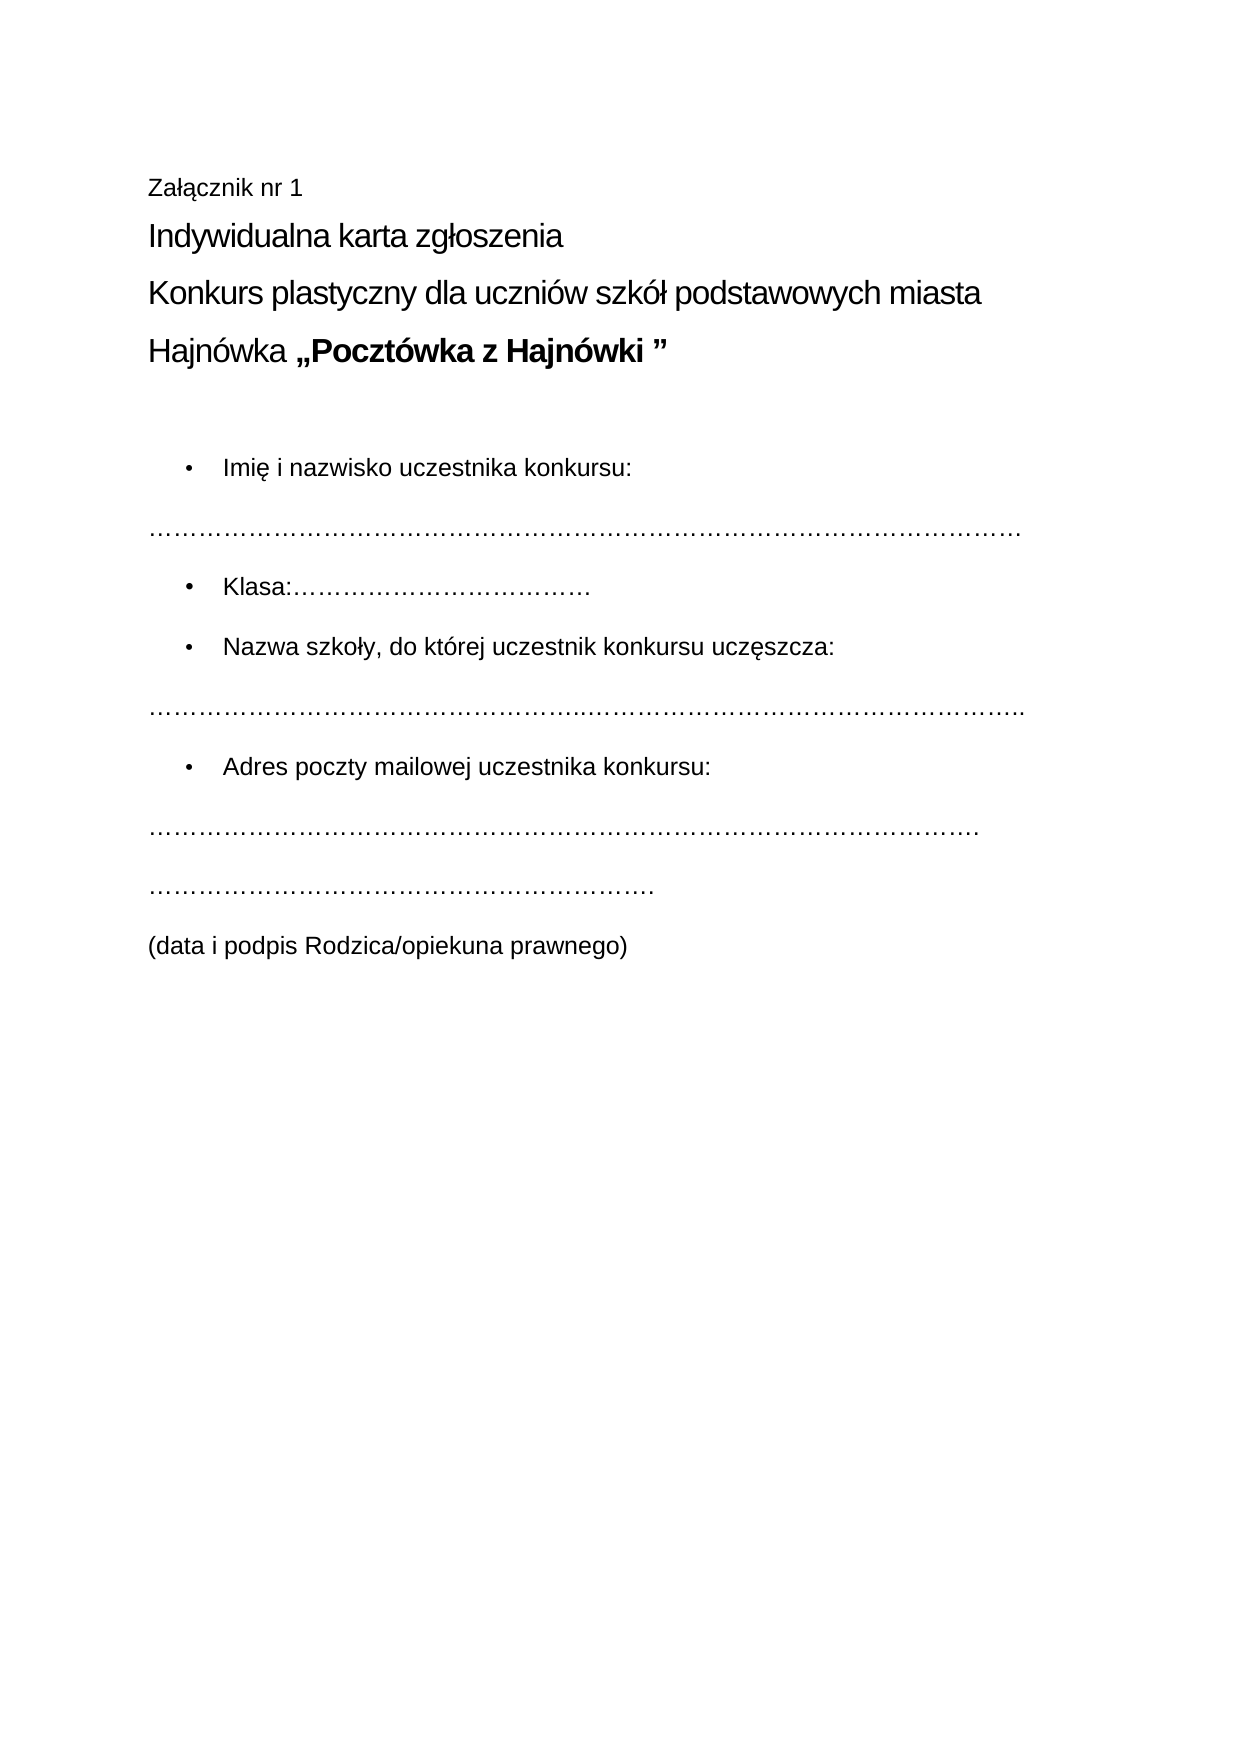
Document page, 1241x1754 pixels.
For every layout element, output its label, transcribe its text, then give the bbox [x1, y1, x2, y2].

list Adres poczty mailowej uczestnika konkursu: [185, 752, 1092, 781]
text ………………………………………………………………………………………. [148, 812, 1092, 840]
title Indywidualna karta zgłoszenia [148, 216, 1092, 254]
text ……………………………………………………. [148, 871, 1092, 900]
subtitle Załącznik nr 1 [148, 173, 1092, 201]
text …………………………………………………………………………………………… [148, 512, 1092, 541]
list Imię i nazwisko uczestnika konkursu: [185, 453, 1092, 481]
title Konkurs plastyczny dla uczniów szkół podstawowych miasta Hajnówka „Pocztówka z Hajnówki ” [148, 273, 1092, 369]
text (data i podpis Rodzica/opiekuna prawnego) [148, 931, 1092, 960]
list Klasa:……………………………… [185, 572, 1092, 601]
list Nazwa szkoły, do której uczestnik konkursu uczęszcza: [185, 632, 1092, 661]
text ……………………………………………..…………………………………………….. [148, 692, 1092, 721]
